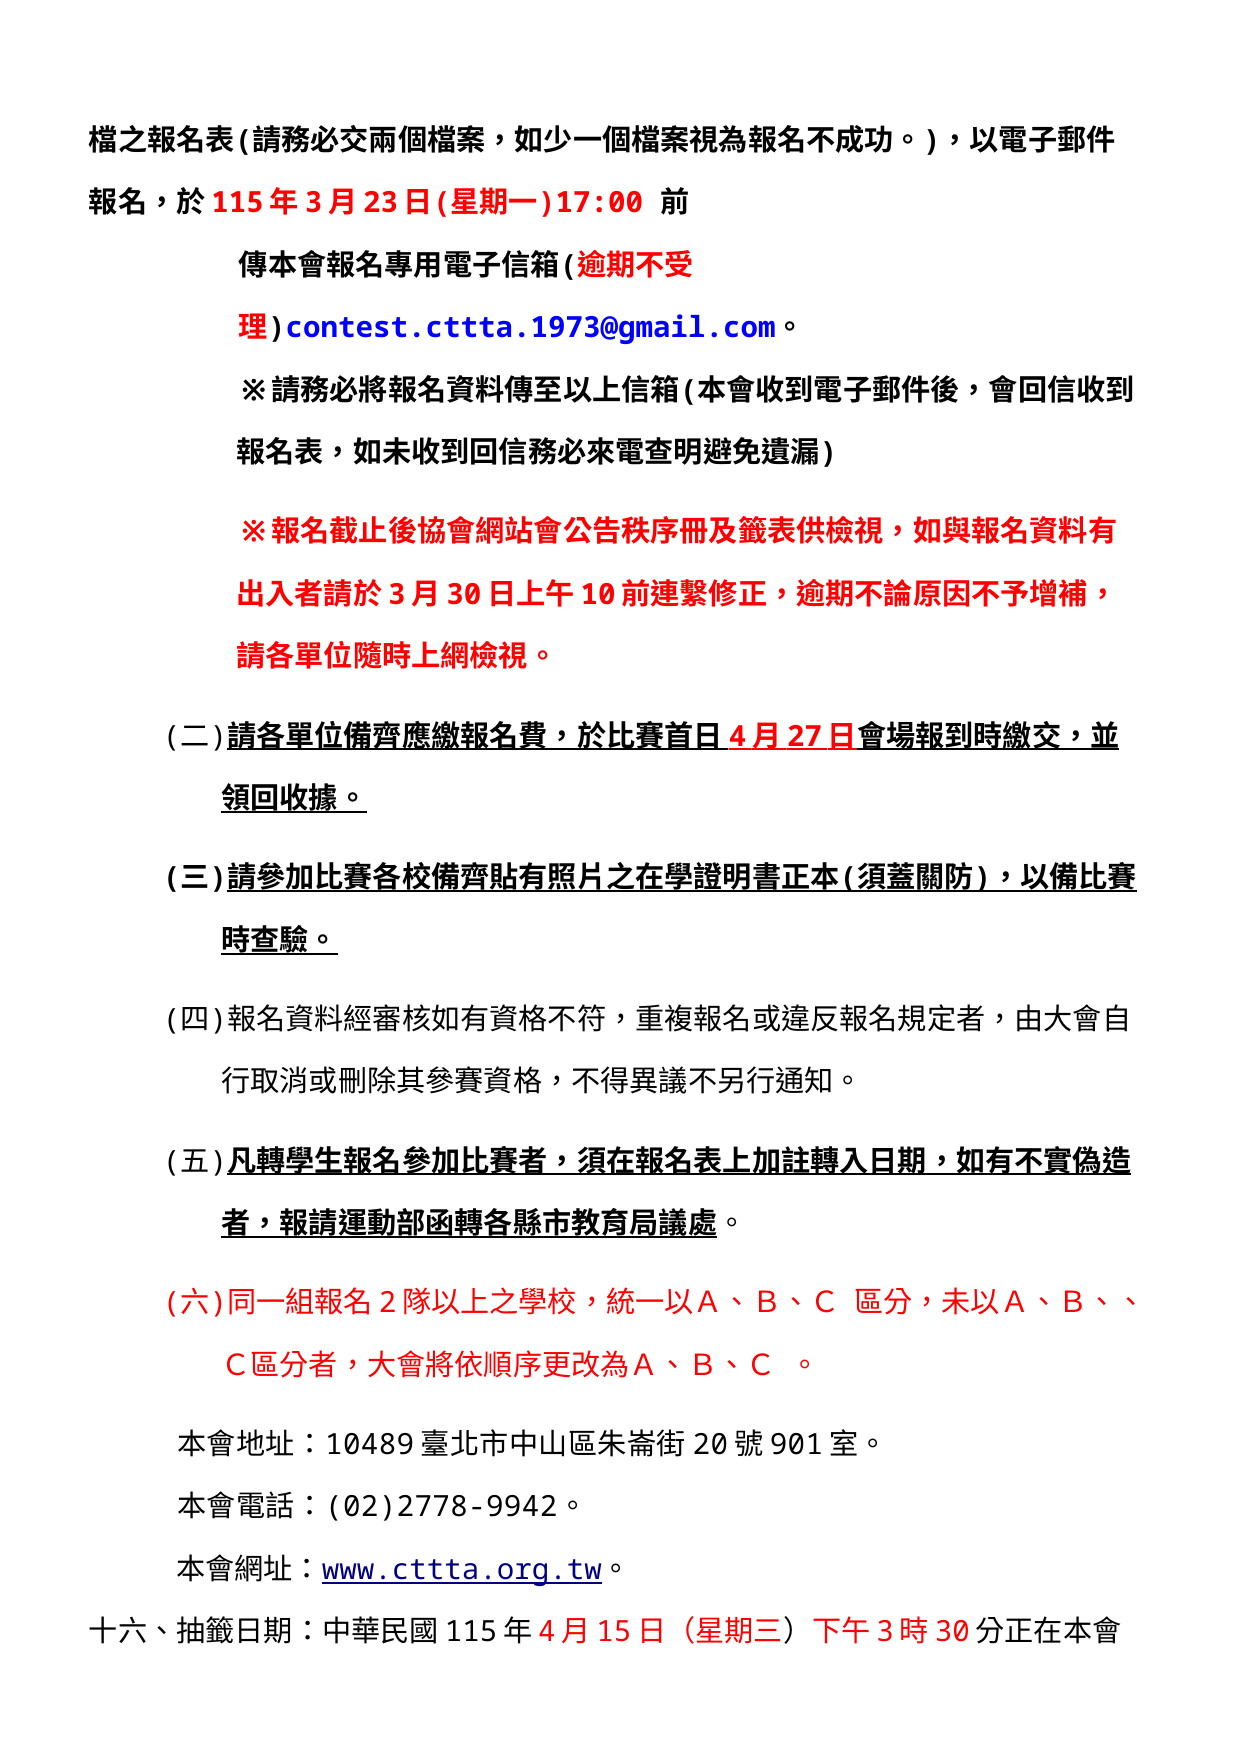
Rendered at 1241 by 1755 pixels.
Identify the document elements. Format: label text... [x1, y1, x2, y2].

text (四)報名資料經審核如有資格不符，重複報名或違反報名規定者，由大會自行取消或刪除其參賽資格，不得異議不另行通知。 [163, 975, 1137, 1100]
text (五)凡轉學生報名參加比賽者，須在報名表上加註轉入日期，如有不實偽造者，報請運動部函轉各縣市教育局議處。 [163, 1117, 1137, 1242]
text ※請務必將報名資料傳至以上信箱(本會收到電子郵件後，會回信收到報名表，如未收到回信務必來電查明避免遺漏) [236, 346, 1137, 471]
text (二)請各單位備齊應繳報名費，於比賽首日4月27日會場報到時繳交，並領回收據。 [163, 692, 1137, 817]
text 傳本會報名專用電子信箱(逾期不受理)contest.cttta.1973@gmail.com。 [239, 221, 1138, 346]
text 本會地址：10489臺北市中山區朱崙街20號901室。 [89, 1400, 1137, 1462]
text 本會電話：(02)2778-9942。 [89, 1462, 1137, 1525]
text ※報名截止後協會網站會公告秩序冊及籤表供檢視，如與報名資料有出入者請於3月30日上午10前連繫修正，逾期不論原因不予增補，請各單位隨時上網檢視。 [236, 487, 1137, 675]
list 檔之報名表(請務必交兩個檔案，如少一個檔案視為報名不成功。)，以電子郵件報名，於115年3月23日(星期一)17:00 前 [89, 96, 1138, 221]
text (六)同一組報名2隊以上之學校，統一以Ａ、Ｂ、Ｃ 區分，未以Ａ、Ｂ、、Ｃ區分者，大會將依順序更改為Ａ、Ｂ、Ｃ 。 [163, 1258, 1137, 1383]
text (三)請參加比賽各校備齊貼有照片之在學證明書正本(須蓋關防)，以備比賽時查驗。 [163, 833, 1137, 958]
text 本會網址：www.cttta.org.tw。 [89, 1525, 1137, 1587]
text 十六、抽籤日期：中華民國115年4月15日（星期三）下午3時30分正在本會 [89, 1587, 1137, 1650]
